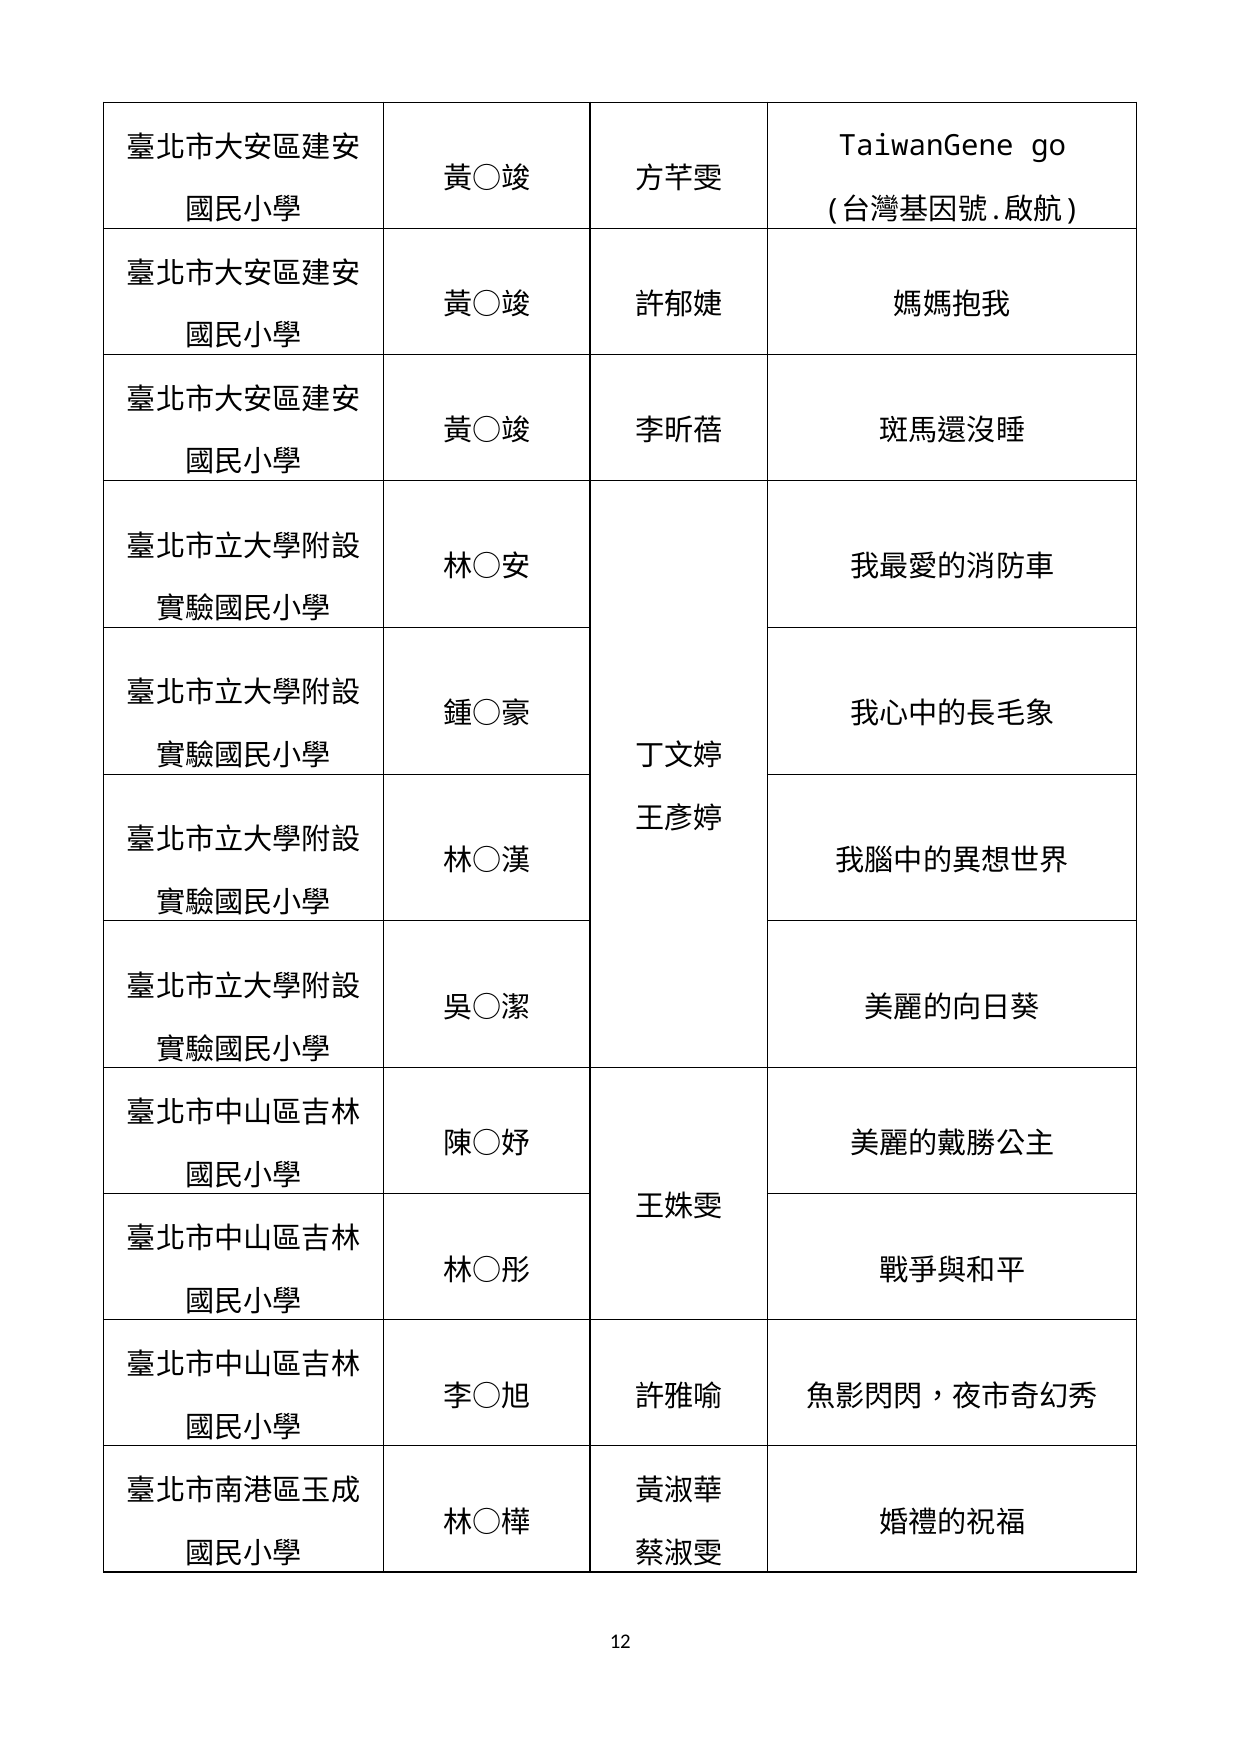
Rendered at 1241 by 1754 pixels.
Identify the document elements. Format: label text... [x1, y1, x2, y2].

table_cell 臺北市中山區吉林國民小學 [104, 1320, 383, 1445]
table_cell 臺北市中山區吉林國民小學 [104, 1068, 383, 1193]
table_cell 陳○妤 [384, 1068, 589, 1193]
table_cell 婚禮的祝福 [768, 1446, 1136, 1571]
table_cell 我腦中的異想世界 [768, 775, 1136, 920]
table_cell 吳○潔 [384, 921, 589, 1067]
table_cell 臺北市大安區建安國民小學 [104, 355, 383, 480]
table_cell 臺北市南港區玉成國民小學 [104, 1446, 383, 1571]
table_cell 黃○竣 [384, 103, 589, 228]
table_cell 林○安 [384, 481, 589, 627]
table_cell 臺北市立大學附設實驗國民小學 [104, 628, 383, 773]
table_cell 媽媽抱我 [768, 229, 1136, 354]
table_cell 丁文婷 王彥婷 [591, 481, 767, 1067]
table_cell 王姝雯 [591, 1068, 767, 1319]
table_cell 魚影閃閃，夜市奇幻秀 [768, 1320, 1136, 1445]
table_cell 美麗的向日葵 [768, 921, 1136, 1067]
table_cell 林○彤 [384, 1194, 589, 1319]
table_cell TaiwanGene go (台灣基因號.啟航) [768, 103, 1136, 228]
table_cell 戰爭與和平 [768, 1194, 1136, 1319]
table_cell 鍾○豪 [384, 628, 589, 773]
table_cell 臺北市大安區建安國民小學 [104, 103, 383, 228]
table_cell 方芊雯 [591, 103, 767, 228]
table_cell 黃○竣 [384, 229, 589, 354]
table_cell 斑馬還沒睡 [768, 355, 1136, 480]
table_cell 黃○竣 [384, 355, 589, 480]
table_cell 我心中的長毛象 [768, 628, 1136, 773]
table_cell 臺北市立大學附設實驗國民小學 [104, 775, 383, 920]
table_cell 美麗的戴勝公主 [768, 1068, 1136, 1193]
table_cell 臺北市立大學附設實驗國民小學 [104, 481, 383, 627]
table_cell 李昕蓓 [591, 355, 767, 480]
table_cell 臺北市中山區吉林國民小學 [104, 1194, 383, 1319]
table_cell 林○樺 [384, 1446, 589, 1571]
table_cell 許郁婕 [591, 229, 767, 354]
table_cell 許雅喻 [591, 1320, 767, 1445]
table_cell 李○旭 [384, 1320, 589, 1445]
table_cell 臺北市立大學附設實驗國民小學 [104, 921, 383, 1067]
table_cell 林○漢 [384, 775, 589, 920]
table_cell 我最愛的消防車 [768, 481, 1136, 627]
table_cell 黃淑華 蔡淑雯 [591, 1446, 767, 1571]
table_cell 臺北市大安區建安國民小學 [104, 229, 383, 354]
